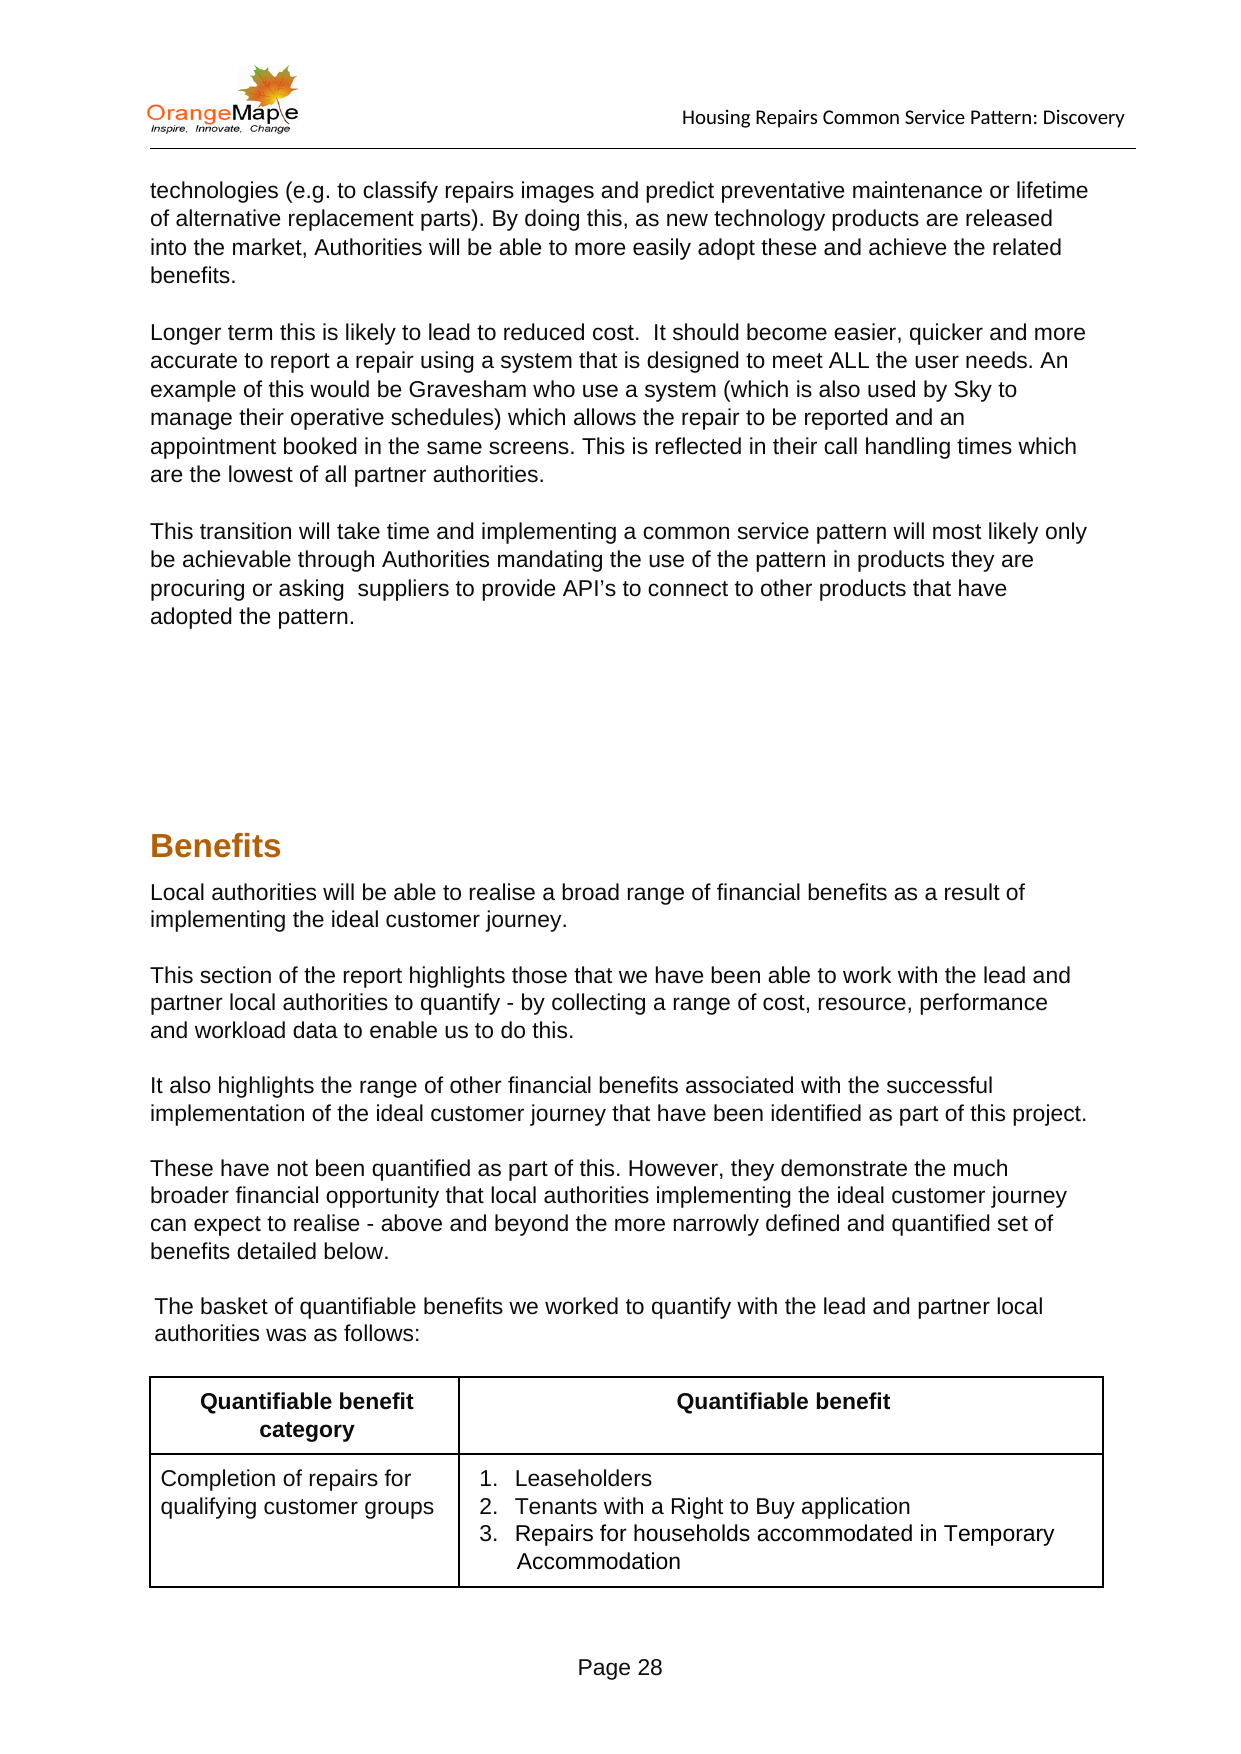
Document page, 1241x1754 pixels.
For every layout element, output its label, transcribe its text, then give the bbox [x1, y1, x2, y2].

text It also highlights the range of other financial benefits associated with the successful implementation of the ideal customer journey that have been identified as part of this project. [150, 1072, 1090, 1126]
text The basket of quantifiable benefits we worked to quantify with the lead and partner local authorities was as follows: [154, 1293, 1090, 1347]
table_cell 1. Leaseholders 2. Tenants with a Right to Buy application 3. Repairs for households accommodated in Temporary Accommodation [460, 1455, 1102, 1586]
text This transition will take time and implementing a common service pattern will most likely only be achievable through Authorities mandating the use of the pattern in products they are procuring or asking suppliers to provide API’s to connect to other products that have adopted the pattern. [150, 518, 1090, 630]
table_header Quantifiable benefit category [151, 1378, 458, 1452]
text Local authorities will be able to realise a broad range of financial benefits as a result of implementing the ideal customer journey. [150, 879, 1090, 933]
table_cell Completion of repairs for qualifying customer groups [151, 1455, 458, 1586]
text Longer term this is likely to lead to reduced cost. It should become easier, quicker and more accurate to report a repair using a system that is designed to meet ALL the user needs. An example of this would be Gravesham who use a system (which is also used by Sky to manage their operative schedules) which allows the repair to be reported and an appointment booked in the same screens. This is reflected in their call handling times which are the lowest of all partner authorities. [150, 319, 1090, 487]
picture [146, 64, 299, 135]
table_header Quantifiable benefit [460, 1378, 1102, 1452]
subtitle Benefits [150, 826, 1090, 864]
text technologies (e.g. to classify repairs images and predict preventative maintenance or lifetime of alternative replacement parts). By doing this, as new technology products are released into the market, Authorities will be able to more easily adopt these and achieve the related benefits. [150, 177, 1090, 288]
text These have not been quantified as part of this. However, they demonstrate the much broader financial opportunity that local authorities implementing the ideal customer journey can expect to realise - above and beyond the more narrowly defined and quantified set of benefits detailed below. [150, 1155, 1090, 1264]
text This section of the report highlights those that we have been able to work with the lead and partner local authorities to quantify - by collecting a range of cost, resource, performance and workload data to enable us to do this. [150, 962, 1090, 1043]
